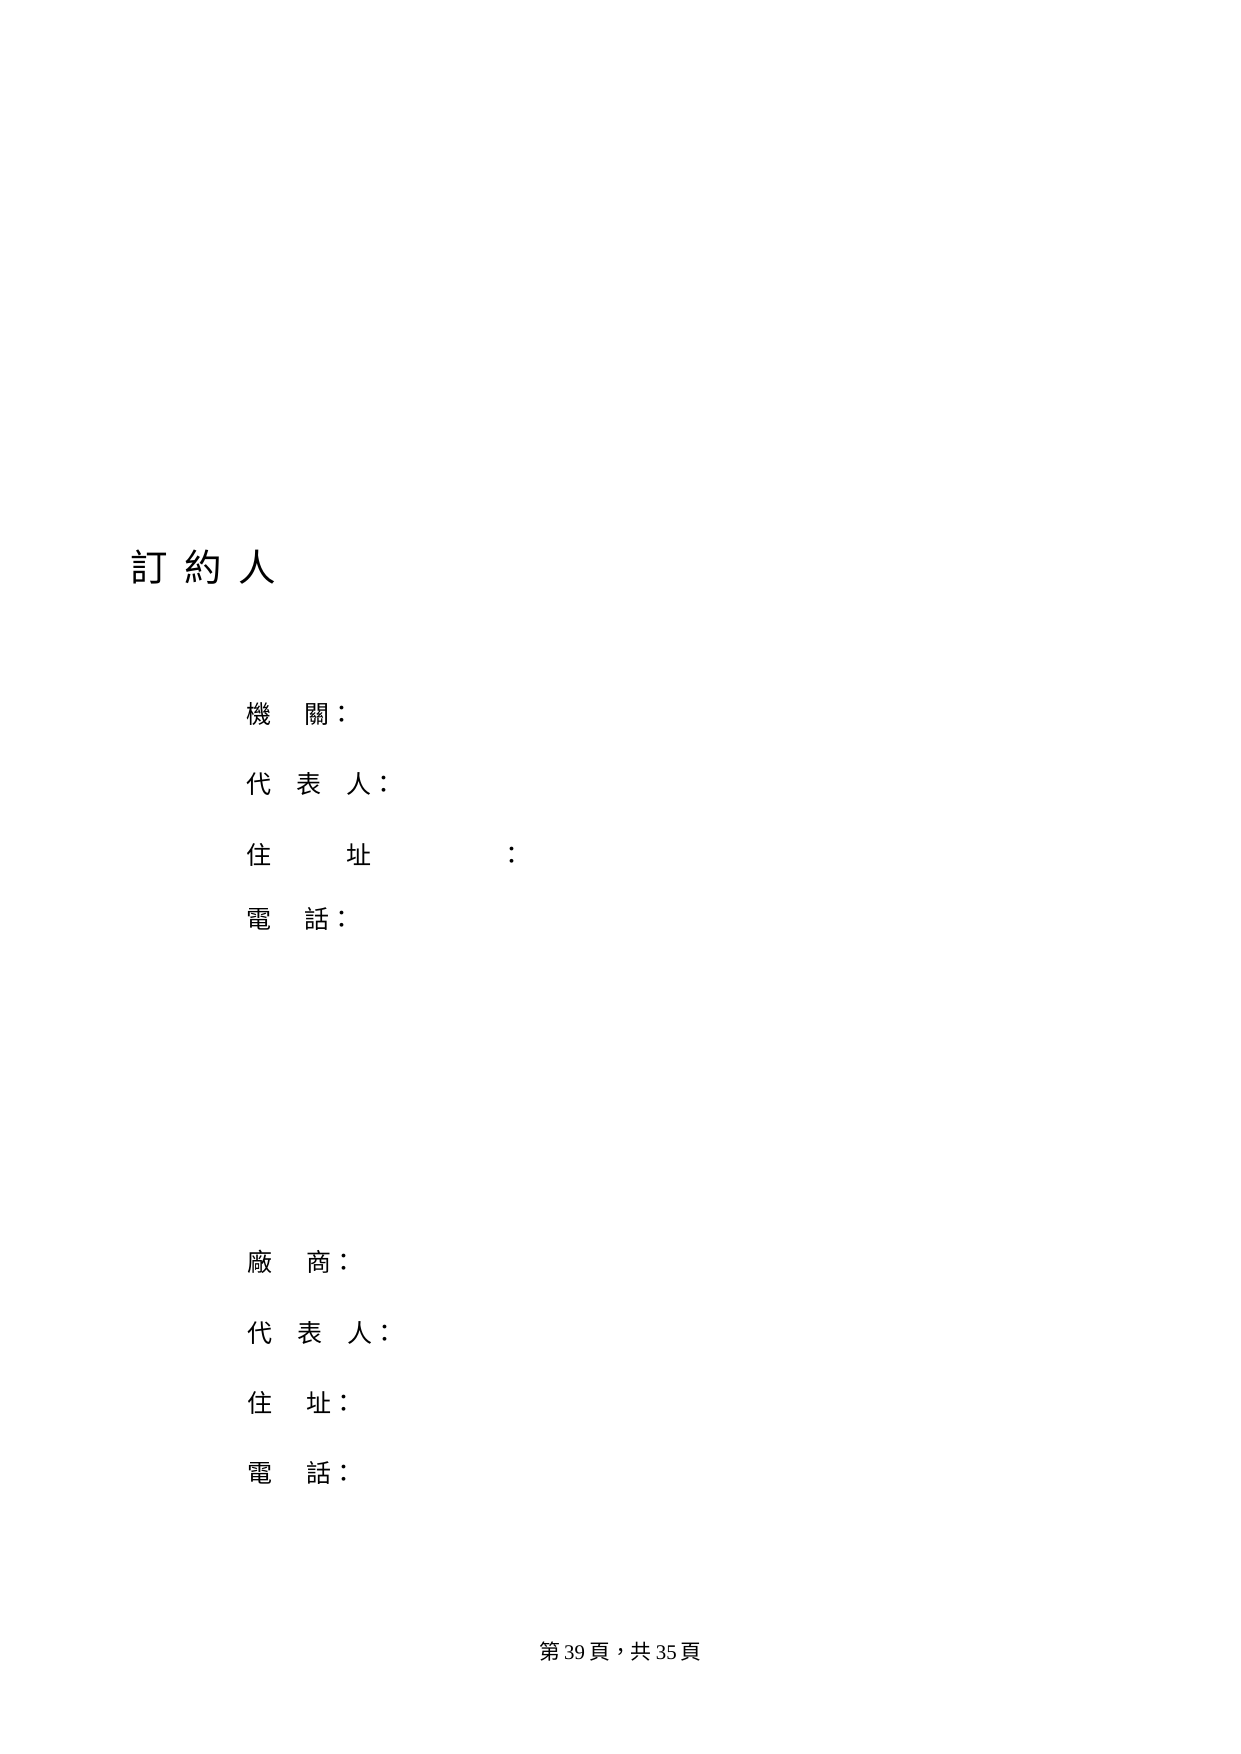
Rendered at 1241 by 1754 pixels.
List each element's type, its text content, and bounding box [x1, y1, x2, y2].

text 機 關： [246, 694, 1110, 731]
text 住 址 ： [246, 835, 1110, 871]
text 廠 商： [247, 1243, 1110, 1279]
text 電 話： [247, 1454, 1110, 1490]
text 電 話： [246, 900, 1110, 936]
text 住 址： [247, 1383, 1110, 1419]
text 訂 約 人 [130, 538, 1110, 592]
text 代 表 人： [246, 765, 1110, 801]
text 代 表 人： [247, 1313, 1110, 1349]
